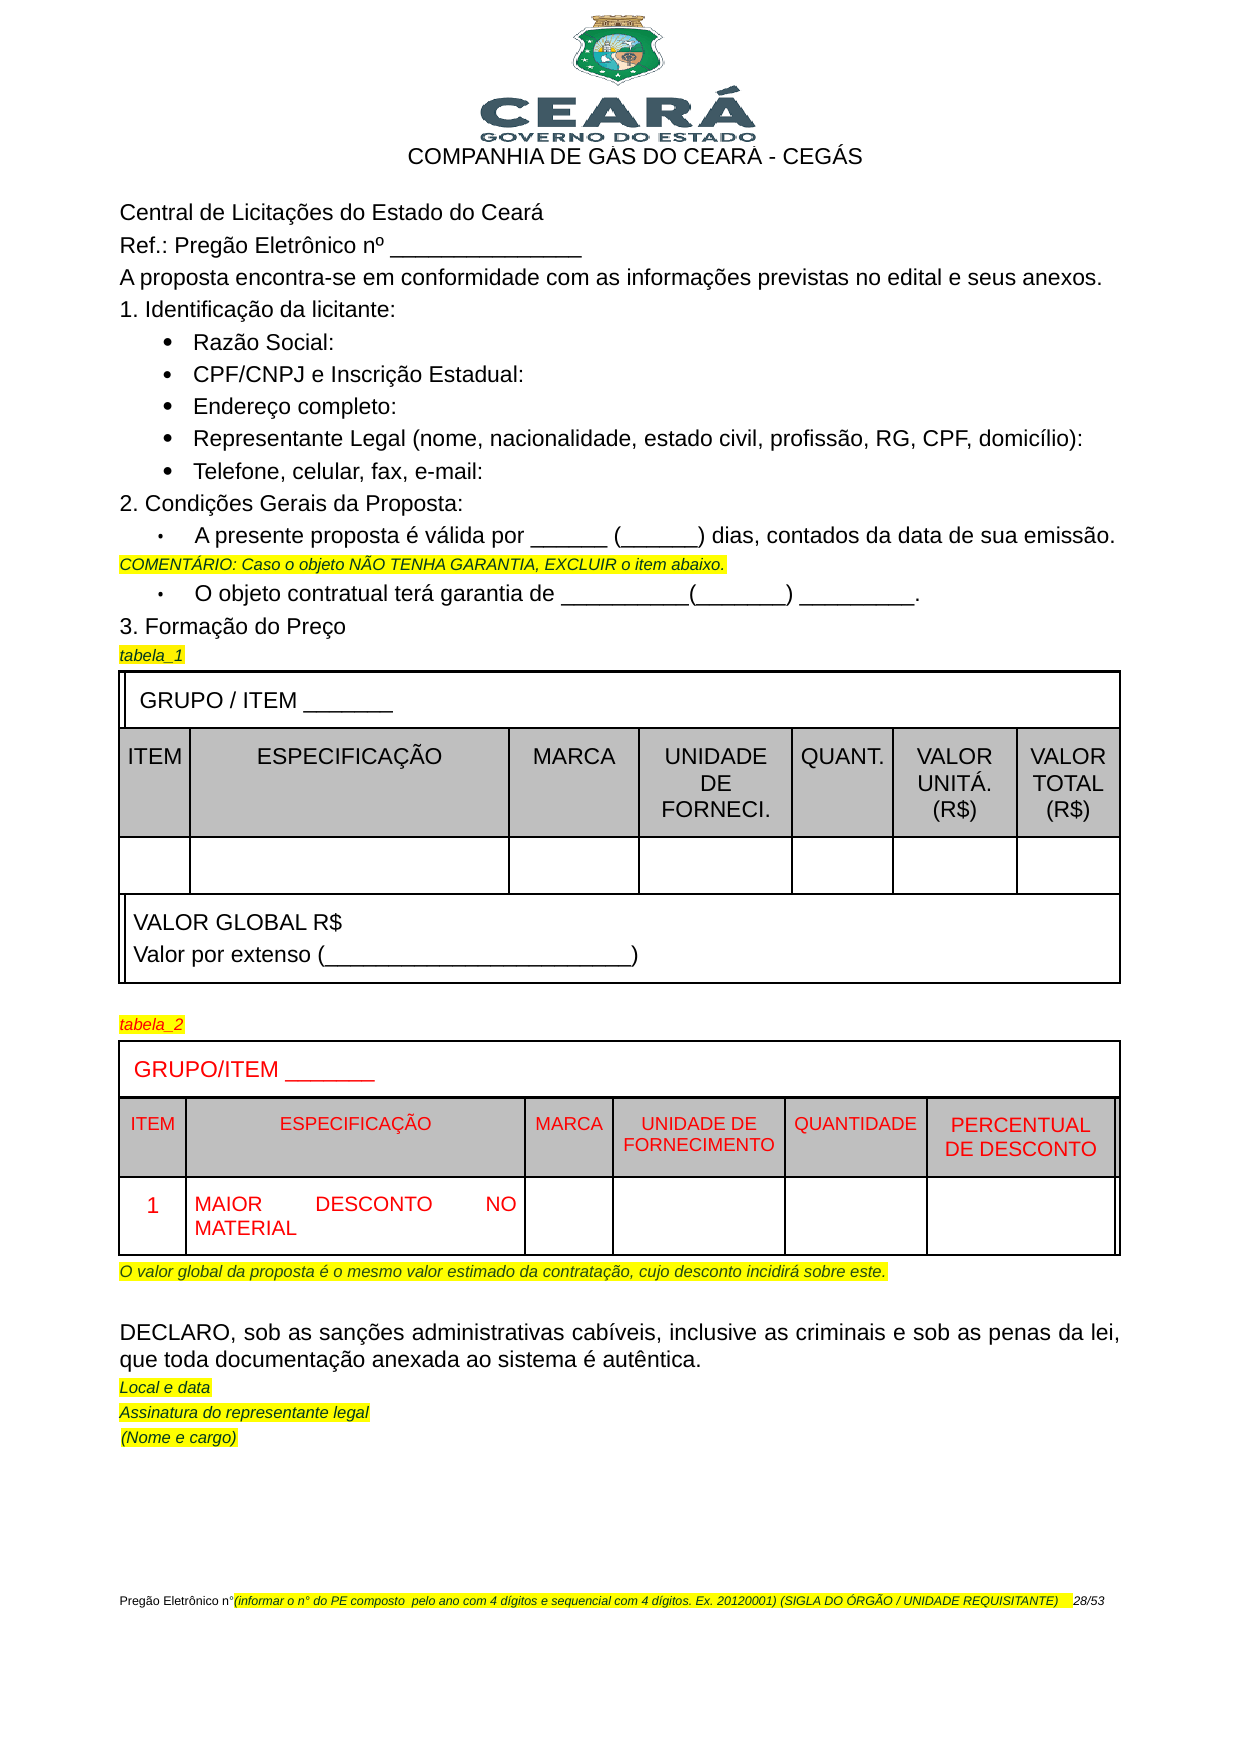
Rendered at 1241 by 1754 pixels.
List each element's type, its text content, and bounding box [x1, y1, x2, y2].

table_cell [786, 1178, 926, 1254]
table_header GRUPO/ITEM _______ [120, 1042, 1119, 1096]
table_cell ITEM [120, 1099, 185, 1176]
text DECLARO, sob as sanções administrativas cabíveis, inclusive as criminais e sob as penas da lei, que toda documentação anexada ao sistema é autêntica. [119, 1319, 1121, 1372]
table_cell [894, 838, 1016, 893]
table_cell MAIOR DESCONTO NO MATERIAL [187, 1178, 524, 1254]
text 3. Formação do Preço [119, 613, 1121, 639]
list A presente proposta é válida por ______ (______) dias, contados da data de sua emissão. [157, 522, 1121, 549]
list O objeto contratual terá garantia de __________(_______) _________. [157, 580, 1121, 607]
table_cell [191, 838, 508, 893]
table_cell PERCENTUAL DE DESCONTO [928, 1099, 1114, 1176]
table_cell [793, 838, 892, 893]
table_cell [1018, 838, 1119, 893]
table_cell [120, 838, 189, 893]
table_cell [640, 838, 791, 893]
text (Nome e cargo) [121, 1428, 1121, 1447]
text 1. Identificação da licitante: [119, 296, 1121, 323]
table_header [120, 673, 124, 727]
table_cell VALOR GLOBAL R$ Valor por extenso (________________________) [126, 895, 1119, 982]
table_cell [510, 838, 638, 893]
list Telefone, celular, fax, e-mail: [163, 458, 1121, 484]
text Ref.: Pregão Eletrônico nº _______________ [119, 232, 1121, 258]
table_cell UNIDADE DE FORNECI. [640, 729, 791, 836]
list Representante Legal (nome, nacionalidade, estado civil, profissão, RG, CPF, domicílio): [163, 425, 1121, 452]
text Central de Licitações do Estado do Ceará [119, 199, 1121, 226]
table_cell QUANT. [793, 729, 892, 836]
list Endereço completo: [163, 393, 1121, 419]
table_cell VALOR TOTAL (R$) [1018, 729, 1119, 836]
list CPF/CNPJ e Inscrição Estadual: [163, 361, 1121, 387]
table_cell ESPECIFICAÇÃO [191, 729, 508, 836]
table_cell [120, 895, 124, 982]
text Assinatura do representante legal [119, 1403, 1121, 1422]
text COMENTÁRIO: Caso o objeto NÃO TENHA GARANTIA, EXCLUIR o item abaixo. [119, 555, 1121, 574]
table_cell QUANTIDADE [786, 1099, 926, 1176]
table_cell ITEM [120, 729, 189, 836]
text tabela_2 [119, 1015, 1121, 1034]
text 2. Condições Gerais da Proposta: [119, 490, 1121, 516]
table_cell [526, 1178, 612, 1254]
table_header GRUPO / ITEM _______ [126, 673, 1119, 727]
text Local e data [119, 1378, 1121, 1397]
table_cell [614, 1178, 784, 1254]
picture [454, 10, 783, 146]
table_cell 1 [120, 1178, 185, 1254]
table_cell MARCA [526, 1099, 612, 1176]
text tabela_1 [119, 645, 1121, 664]
table_cell [928, 1178, 1114, 1254]
table_cell UNIDADE DE FORNECIMENTO [614, 1099, 784, 1176]
text O valor global da proposta é o mesmo valor estimado da contratação, cujo desconto incidirá sobre este. [119, 1262, 1121, 1281]
table_cell VALOR UNITÁ. (R$) [894, 729, 1016, 836]
text A proposta encontra-se em conformidade com as informações previstas no edital e seus anexos. [119, 264, 1121, 290]
list Razão Social: [163, 328, 1121, 355]
table_cell ESPECIFICAÇÃO [187, 1099, 524, 1176]
table_cell MARCA [510, 729, 638, 836]
